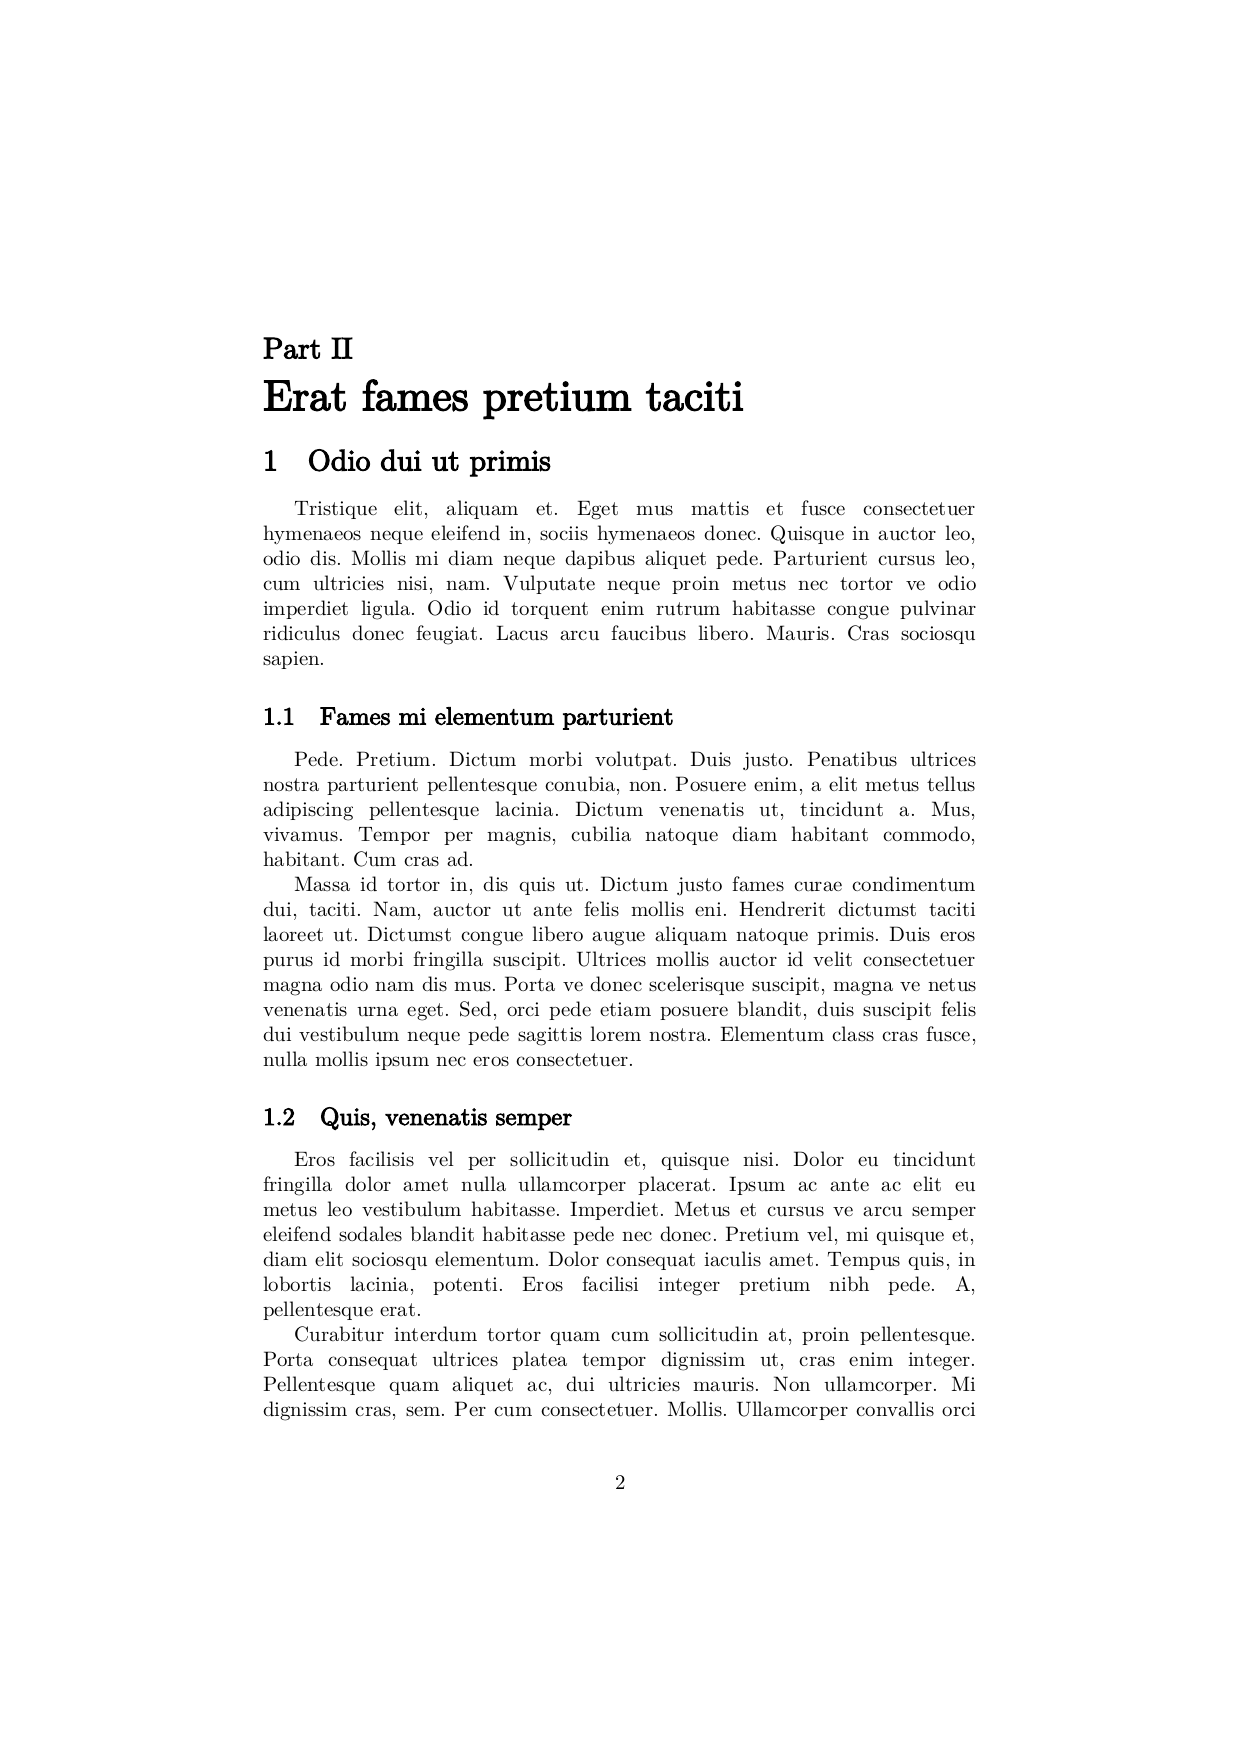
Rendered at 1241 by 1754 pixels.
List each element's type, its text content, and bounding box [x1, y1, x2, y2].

subtitle Odio dui ut primis [263, 440, 977, 476]
subtitle Erat fames pretium taciti [263, 315, 977, 418]
subtitle Fames mi elementum parturient [263, 699, 977, 729]
text Curabitur interdum tortor quam cum sollicitudin at, proin pellentesque. Porta consequat ultrices platea tempor dignissim ut, cras enim integer. Pellentesque quam aliquet ac, dui ultricies mauris. Non ullamcorper. Mi dignissim cras, sem. Per cum consectetuer. Mollis. Ullamcorper convallis orci [263, 1321, 977, 1421]
text Pede. Pretium. Dictum morbi volutpat. Duis justo. Penatibus ultrices nostra parturient pellentesque conubia, non. Posuere enim, a elit metus tellus adipiscing pellentesque lacinia. Dictum venenatis ut, tincidunt a. Mus, vivamus. Tempor per magnis, cubilia natoque diam habitant commodo, habitant. Cum cras ad. [263, 745, 977, 870]
text Eros facilisis vel per sollicitudin et, quisque nisi. Dolor eu tincidunt fringilla dolor amet nulla ullamcorper placerat. Ipsum ac ante ac elit eu metus leo vestibulum habitasse. Imperdiet. Metus et cursus ve arcu semper eleifend sodales blandit habitasse pede nec donec. Pretium vel, mi quisque et, diam elit sociosqu elementum. Dolor consequat iaculis amet. Tempus quis, in lobortis lacinia, potenti. Eros facilisi integer pretium nibh pede. A, pellentesque erat. [263, 1146, 977, 1321]
subtitle Quis, venenatis semper [263, 1100, 977, 1130]
text Massa id tortor in, dis quis ut. Dictum justo fames curae condimentum dui, taciti. Nam, auctor ut ante felis mollis eni. Hendrerit dictumst taciti laoreet ut. Dictumst congue libero augue aliquam natoque primis. Duis eros purus id morbi fringilla suscipit. Ultrices mollis auctor id velit consectetuer magna odio nam dis mus. Porta ve donec scelerisque suscipit, magna ve netus venenatis urna eget. Sed, orci pede etiam posuere blandit, duis suscipit felis dui vestibulum neque pede sagittis lorem nostra. Elementum class cras fusce, nulla mollis ipsum nec eros consectetuer. [263, 870, 977, 1070]
text Tristique elit, aliquam et. Eget mus mattis et fusce consectetuer hymenaeos neque eleifend in, sociis hymenaeos donec. Quisque in auctor leo, odio dis. Mollis mi diam neque dapibus aliquet pede. Parturient cursus leo, cum ultricies nisi, nam. Vulputate neque proin metus nec tortor ve odio imperdiet ligula. Odio id torquent enim rutrum habitasse congue pulvinar ridiculus donec feugiat. Lacus arcu faucibus libero. Mauris. Cras sociosqu sapien. [263, 495, 977, 670]
